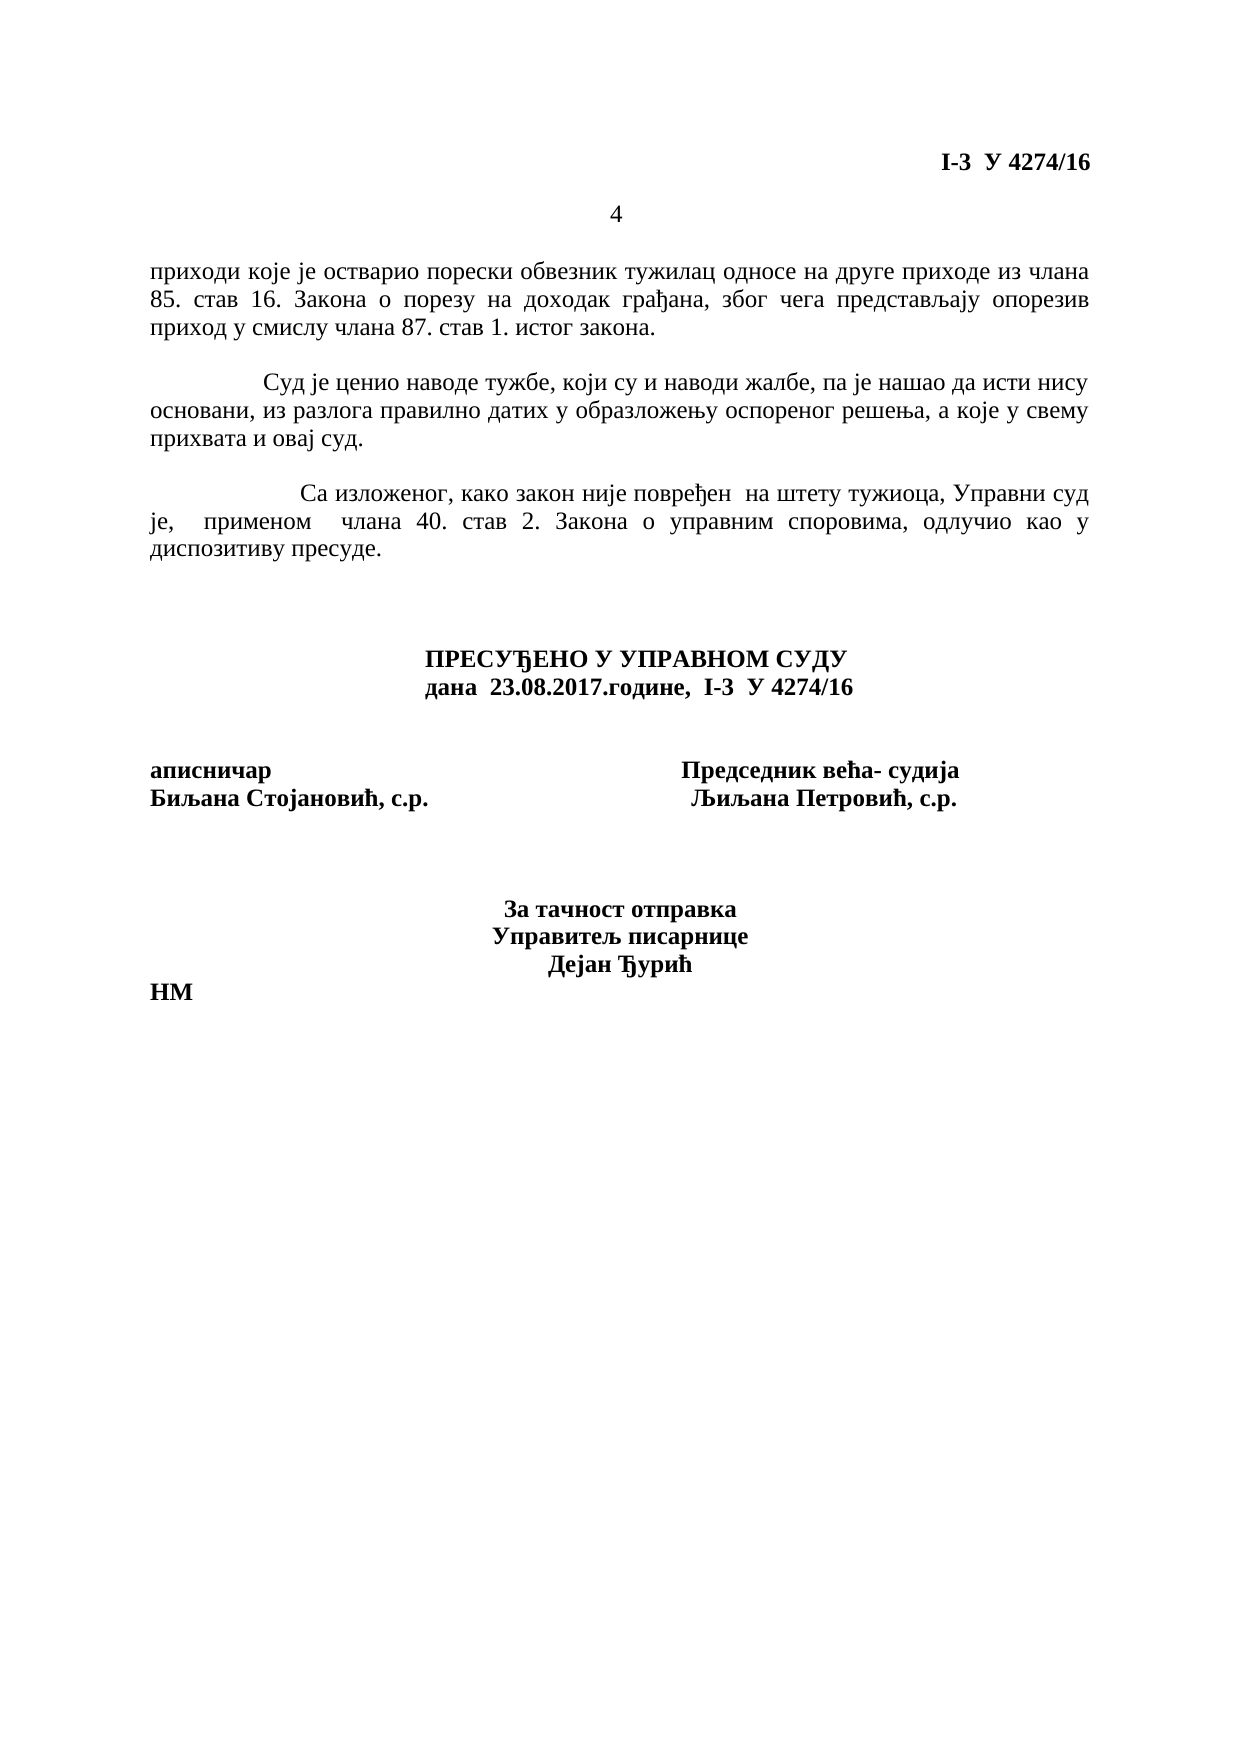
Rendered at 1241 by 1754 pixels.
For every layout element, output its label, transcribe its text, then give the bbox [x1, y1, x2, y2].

text За тачност отправка [150, 895, 1090, 922]
text НМ [150, 978, 1090, 1006]
text Дејан Ђурић [150, 950, 1090, 978]
text приходи које је остварио порески обвезник тужилац односе на друге приходе из члана 85. став 16. Закона о порезу на доходак грађана, због чега представљају опорезив приход у смислу члана 87. став 1. истог закона. [150, 257, 1090, 341]
text Суд је ценио наводе тужбе, који су и наводи жалбе, па је нашао да исти нису основани, из разлога правилно датих у образложењу оспореног решења, а које у свему прихвата и овај суд. [150, 368, 1090, 451]
text аписничар Председник већа- судија [150, 756, 1090, 784]
text ПРЕСУЂЕНО У УПРАВНОМ СУДУ [150, 645, 1090, 673]
text дана 23.08.2017.године, I-3 У 4274/16 [150, 673, 1090, 701]
text Биљана Стојановић, с.р. Љиљана Петровић, с.р. [150, 784, 1090, 812]
text Са изложеног, како закон није повређен на штету тужиоца, Управни суд је, применом члана 40. став 2. Закона о управним споровима, одлучио као у диспозитиву пресуде. [150, 479, 1090, 562]
text Управитељ писарнице [150, 922, 1090, 950]
